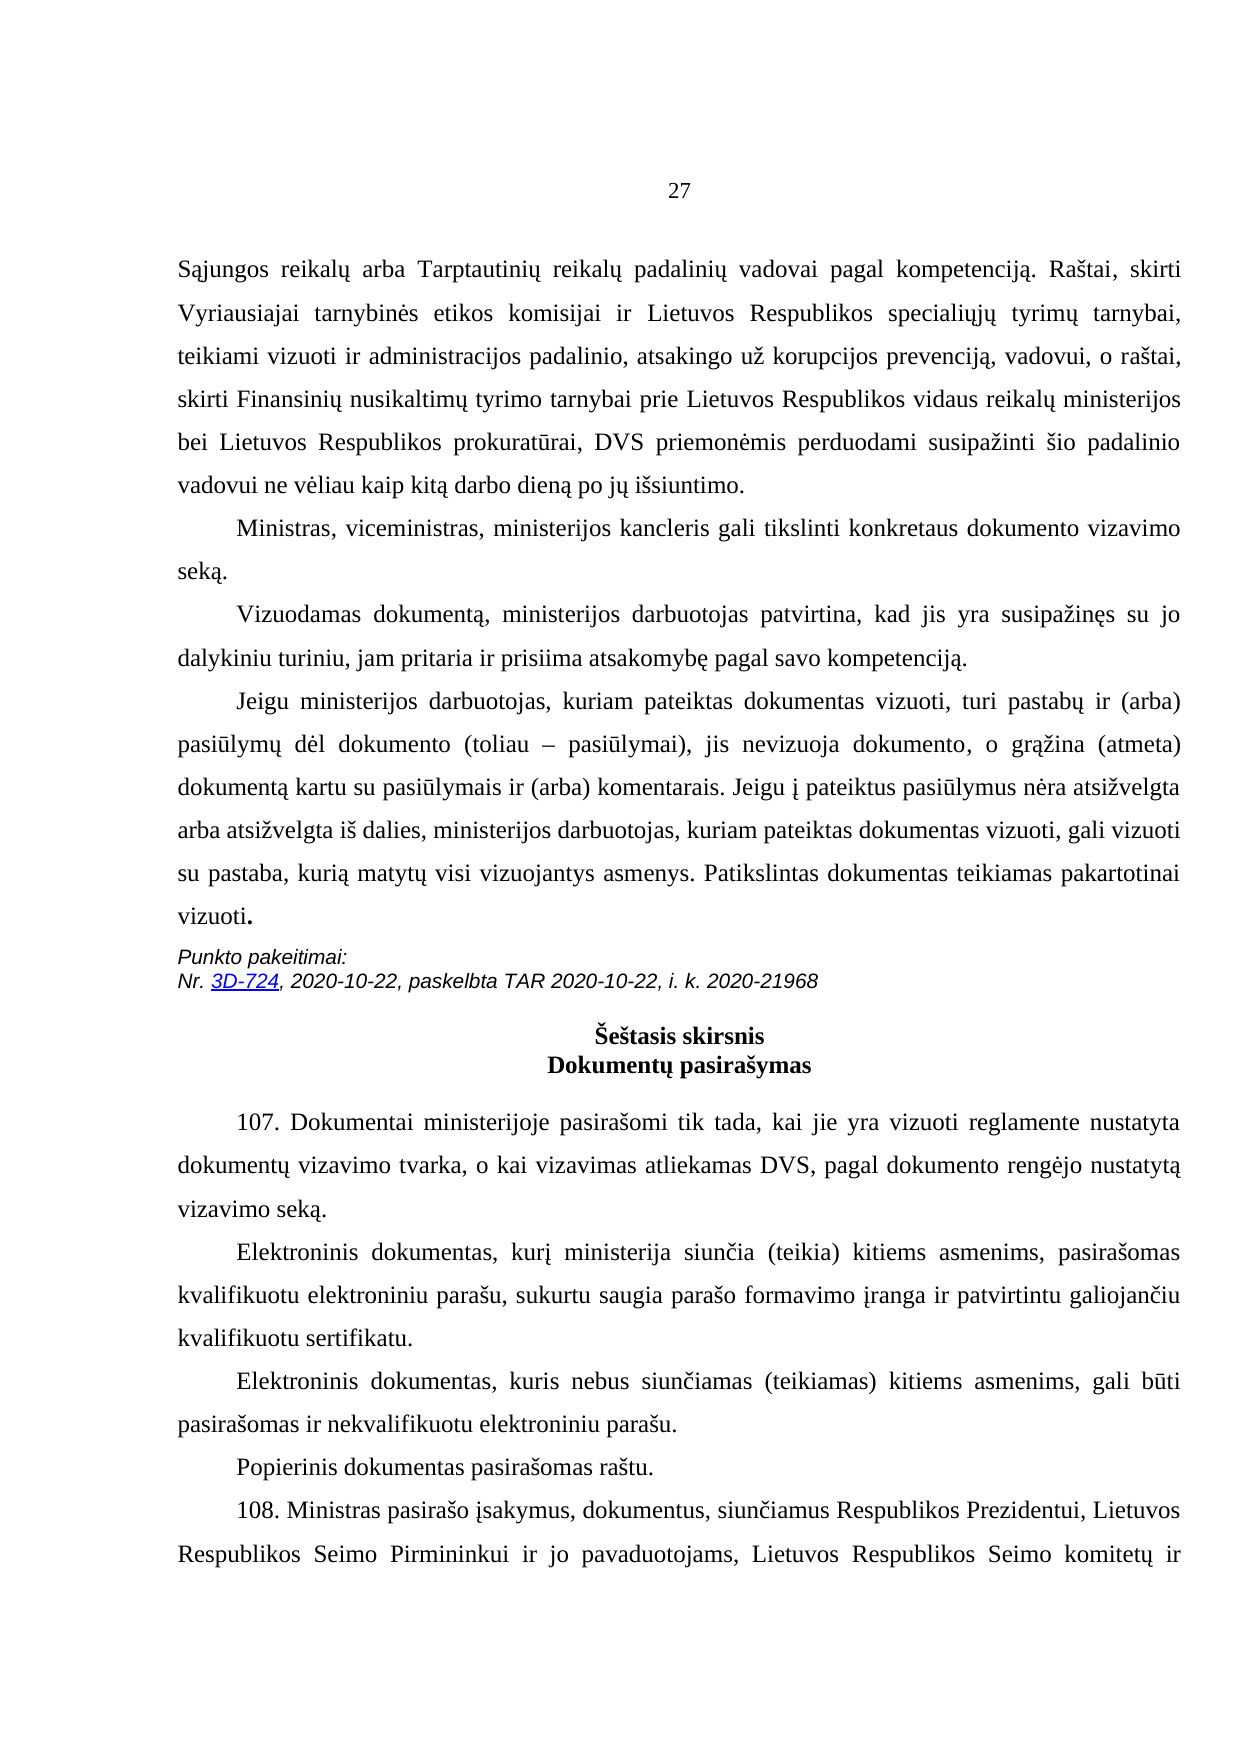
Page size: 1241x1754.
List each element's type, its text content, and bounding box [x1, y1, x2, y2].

text Ministras, viceministras, ministerijos kancleris gali tikslinti konkretaus dokumento vizavimo seką. [177, 513, 1181, 585]
text Šeštasis skirsnis [177, 1021, 1181, 1050]
text Elektroninis dokumentas, kuris nebus siunčiamas (teikiamas) kitiems asmenims, gali būti pasirašomas ir nekvalifikuotu elektroniniu parašu. [177, 1366, 1181, 1438]
text Jeigu ministerijos darbuotojas, kuriam pateiktas dokumentas vizuoti, turi pastabų ir (arba) pasiūlymų dėl dokumento (toliau – pasiūlymai), jis nevizuoja dokumento, o grąžina (atmeta) dokumentą kartu su pasiūlymais ir (arba) komentarais. Jeigu į pateiktus pasiūlymus nėra atsižvelgta arba atsižvelgta iš dalies, ministerijos darbuotojas, kuriam pateiktas dokumentas vizuoti, gali vizuoti su pastaba, kurią matytų visi vizuojantys asmenys. Patikslintas dokumentas teikiamas pakartotinai vizuoti. [177, 686, 1181, 930]
text Nr. 3D-724, 2020-10-22, paskelbta TAR 2020-10-22, i. k. 2020-21968 [177, 968, 1181, 992]
text Vizuodamas dokumentą, ministerijos darbuotojas patvirtina, kad jis yra susipažinęs su jo dalykiniu turiniu, jam pritaria ir prisiima atsakomybę pagal savo kompetenciją. [177, 599, 1181, 671]
text 107. Dokumentai ministerijoje pasirašomi tik tada, kai jie yra vizuoti reglamente nustatyta dokumentų vizavimo tvarka, o kai vizavimas atliekamas DVS, pagal dokumento rengėjo nustatytą vizavimo seką. [177, 1107, 1181, 1222]
text Punkto pakeitimai: [177, 944, 1181, 968]
text Dokumentų pasirašymas [177, 1050, 1181, 1079]
text 108. Ministras pasirašo įsakymus, dokumentus, siunčiamus Respublikos Prezidentui, Lietuvos Respublikos Seimo Pirmininkui ir jo pavaduotojams, Lietuvos Respublikos Seimo komitetų ir [177, 1496, 1181, 1567]
text Sąjungos reikalų arba Tarptautinių reikalų padalinių vadovai pagal kompetenciją. Raštai, skirti Vyriausiajai tarnybinės etikos komisijai ir Lietuvos Respublikos specialiųjų tyrimų tarnybai, teikiami vizuoti ir administracijos padalinio, atsakingo už korupcijos prevenciją, vadovui, o raštai, skirti Finansinių nusikaltimų tyrimo tarnybai prie Lietuvos Respublikos vidaus reikalų ministerijos bei Lietuvos Respublikos prokuratūrai, DVS priemonėmis perduodami susipažinti šio padalinio vadovui ne vėliau kaip kitą darbo dieną po jų išsiuntimo. [177, 254, 1181, 499]
text Popierinis dokumentas pasirašomas raštu. [177, 1452, 1181, 1481]
text Elektroninis dokumentas, kurį ministerija siunčia (teikia) kitiems asmenims, pasirašomas kvalifikuotu elektroniniu parašu, sukurtu saugia parašo formavimo įranga ir patvirtintu galiojančiu kvalifikuotu sertifikatu. [177, 1237, 1181, 1352]
